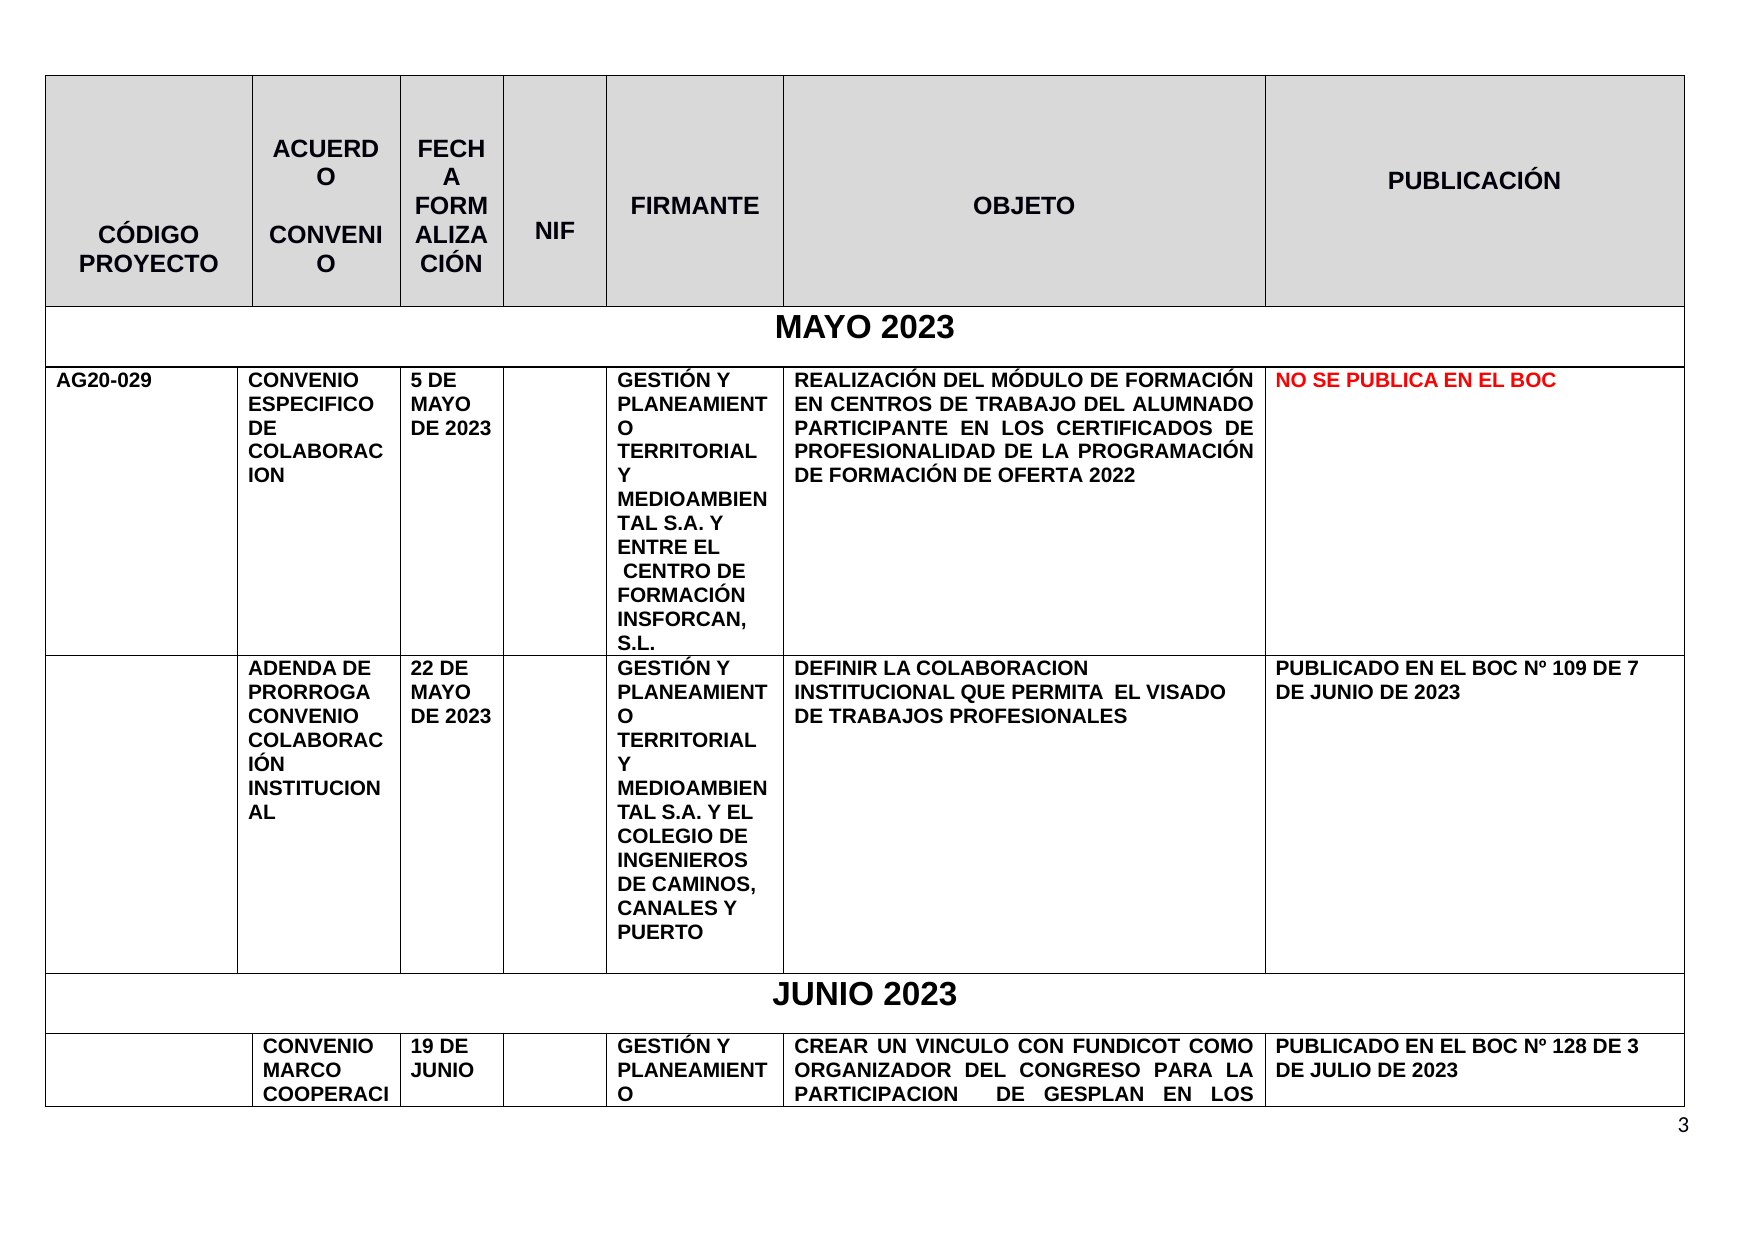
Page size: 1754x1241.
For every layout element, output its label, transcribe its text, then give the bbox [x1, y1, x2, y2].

table_cell NO SE PUBLICA EN EL BOC [1266, 368, 1684, 655]
table_header ACUERDO CONVENIO [253, 76, 400, 306]
table_cell GESTIÓN Y PLANEAMIENTO TERRITORIAL Y MEDIOAMBIEN TAL S.A. Y ENTRE EL CENTRO DE FORMACIÓN INSFORCAN, S.L. [607, 368, 783, 655]
table_cell DEFINIR LA COLABORACION INSTITUCIONAL QUE PERMITA EL VISADO DE TRABAJOS PROFESIONALES [784, 656, 1265, 973]
table_cell MAYO 2023 [46, 307, 1684, 366]
table_header OBJETO [784, 76, 1265, 306]
table_cell GESTIÓN Y PLANEAMIENTO [607, 1034, 783, 1106]
table_cell AG20-029 [46, 368, 237, 655]
table_cell CREAR UN VINCULO CON FUNDICOT COMO ORGANIZADOR DEL CONGRESO PARA LA PARTICIPACION DE GESPLAN EN LOS [784, 1034, 1265, 1106]
table_cell PUBLICADO EN EL BOC Nº 128 DE 3 DE JULIO DE 2023 [1266, 1034, 1684, 1106]
table_header FECHA FORMALIZACIÓN [401, 76, 503, 306]
table_cell GESTIÓN Y PLANEAMIENTO TERRITORIAL Y MEDIOAMBIENTAL S.A. Y EL COLEGIO DE INGENIEROS DE CAMINOS, CANALES Y PUERTO [607, 656, 783, 973]
table_cell ADENDA DE PRORROGA CONVENIO COLABORACIÓN INSTITUCIONAL [238, 656, 400, 973]
table_header PUBLICACIÓN [1266, 76, 1684, 306]
table_cell 22 DE MAYO DE 2023 [401, 656, 503, 973]
table_header CÓDIGO PROYECTO [46, 76, 252, 306]
table_header NIF [504, 76, 606, 306]
table_cell [46, 1034, 252, 1106]
table_cell CONVENIO ESPECIFICO DE COLABORACION [238, 368, 400, 655]
table_cell REALIZACIÓN DEL MÓDULO DE FORMACIÓN EN CENTROS DE TRABAJO DEL ALUMNADO PARTICIPANTE EN LOS CERTIFICADOS DE PROFESIONALIDAD DE LA PROGRAMACIÓN DE FORMACIÓN DE OFERTA 2022 [784, 368, 1265, 655]
table_header FIRMANTE [607, 76, 783, 306]
table_cell CONVENIO MARCO COOPERACI [253, 1034, 400, 1106]
table_cell [504, 1034, 606, 1106]
table_cell [46, 656, 237, 973]
table_cell 19 DE JUNIO [401, 1034, 503, 1106]
table_cell [504, 368, 606, 655]
table_cell 5 DE MAYO DE 2023 [401, 368, 503, 655]
table_cell PUBLICADO EN EL BOC Nº 109 DE 7 DE JUNIO DE 2023 [1266, 656, 1684, 973]
table_cell JUNIO 2023 [46, 974, 1684, 1033]
table_cell [504, 656, 606, 973]
